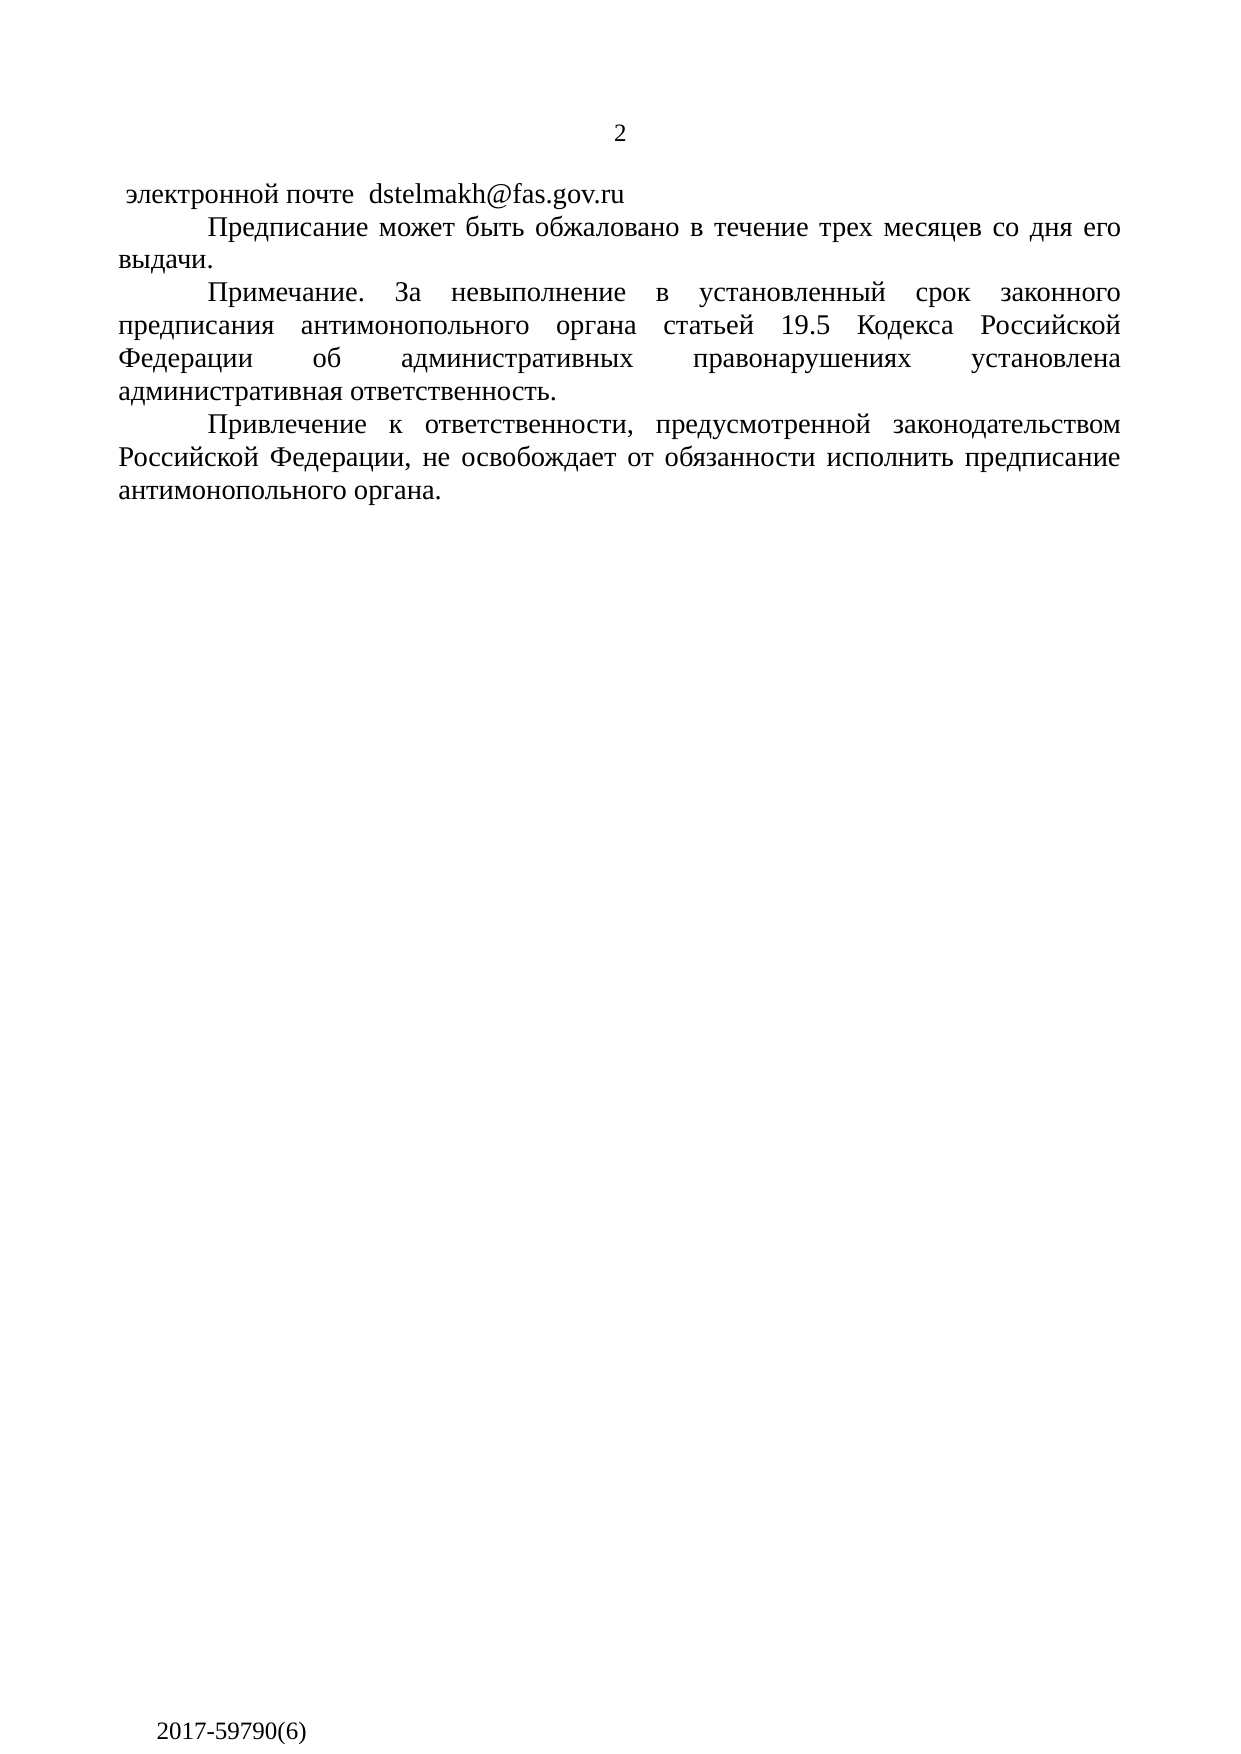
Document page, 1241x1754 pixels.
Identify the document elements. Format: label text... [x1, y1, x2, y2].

text Привлечение к ответственности, предусмотренной законодательством Российской Федерации, не освобождает от обязанности исполнить предписание антимонопольного органа. [118, 407, 1122, 506]
text Предписание может быть обжаловано в течение трех месяцев со дня его выдачи. [118, 209, 1122, 275]
text Примечание. За невыполнение в установленный срок законного предписания антимонопольного органа статьей 19.5 Кодекса Российской Федерации об административных правонарушениях установлена административная ответственность. [118, 275, 1122, 407]
list электронной почте dstelmakh@fas.gov.ru [125, 176, 1122, 209]
